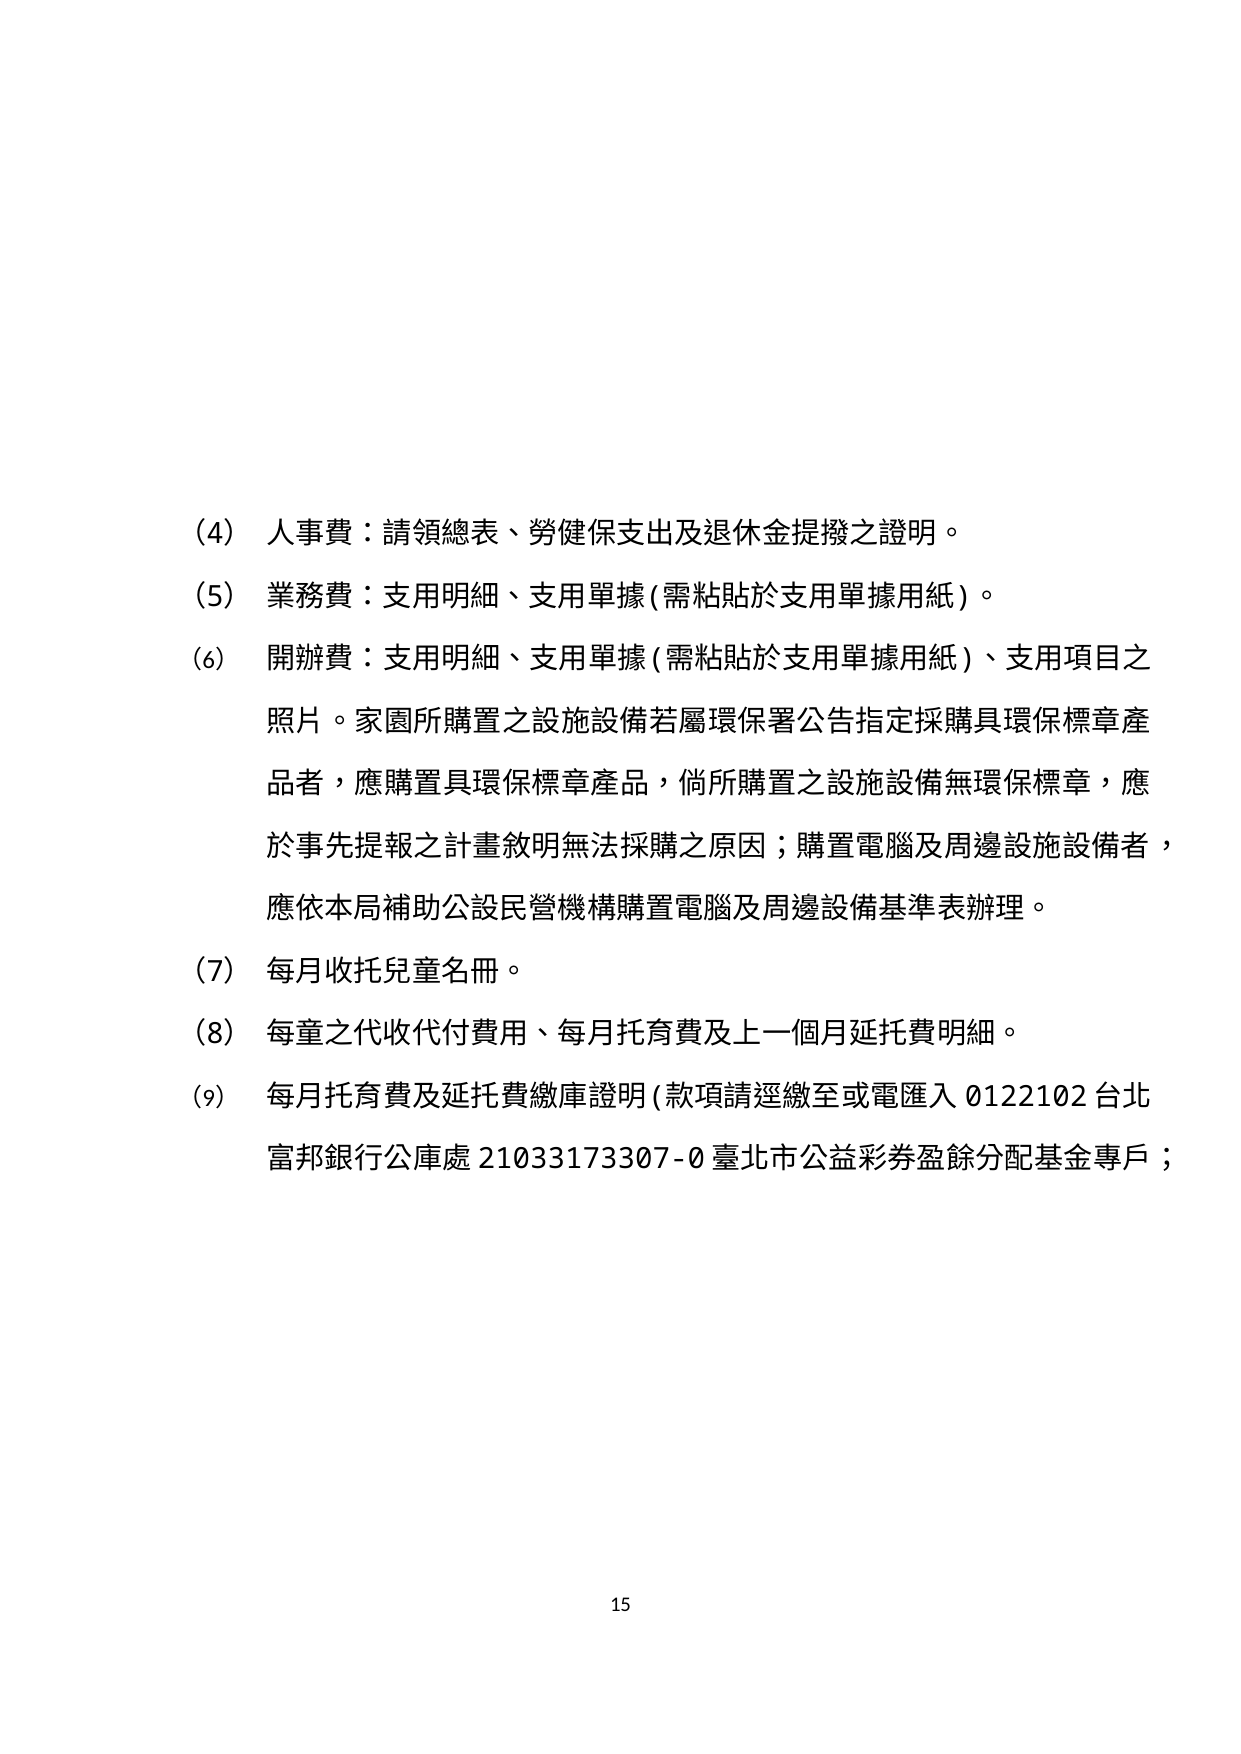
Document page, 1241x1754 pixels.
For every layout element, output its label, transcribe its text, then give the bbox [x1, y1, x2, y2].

list 每月收托兒童名冊。 [177, 927, 1152, 989]
list 每童之代收代付費用、每月托育費及上一個月延托費明細。 [177, 989, 1152, 1052]
list 業務費：支用明細、支用單據(需粘貼於支用單據用紙)。 [177, 552, 1152, 614]
list 開辦費：支用明細、支用單據(需粘貼於支用單據用紙)、支用項目之照片。家園所購置之設施設備若屬環保署公告指定採購具環保標章產品者，應購置具環保標章產品，倘所購置之設施設備無環保標章，應於事先提報之計畫敘明無法採購之原因；購置電腦及周邊設施設備者，應依本局補助公設民營機構購置電腦及周邊設備基準表辦理。 [177, 614, 1152, 927]
list 每月托育費及延托費繳庫證明(款項請逕繳至或電匯入0122102台北富邦銀行公庫處21033173307-0臺北市公益彩券盈餘分配基金專戶；並備註—（婦幼科)oo家園十時好神托113年o月托育收入)。 [177, 1052, 1152, 1177]
list 人事費：請領總表、勞健保支出及退休金提撥之證明。 [177, 489, 1152, 552]
